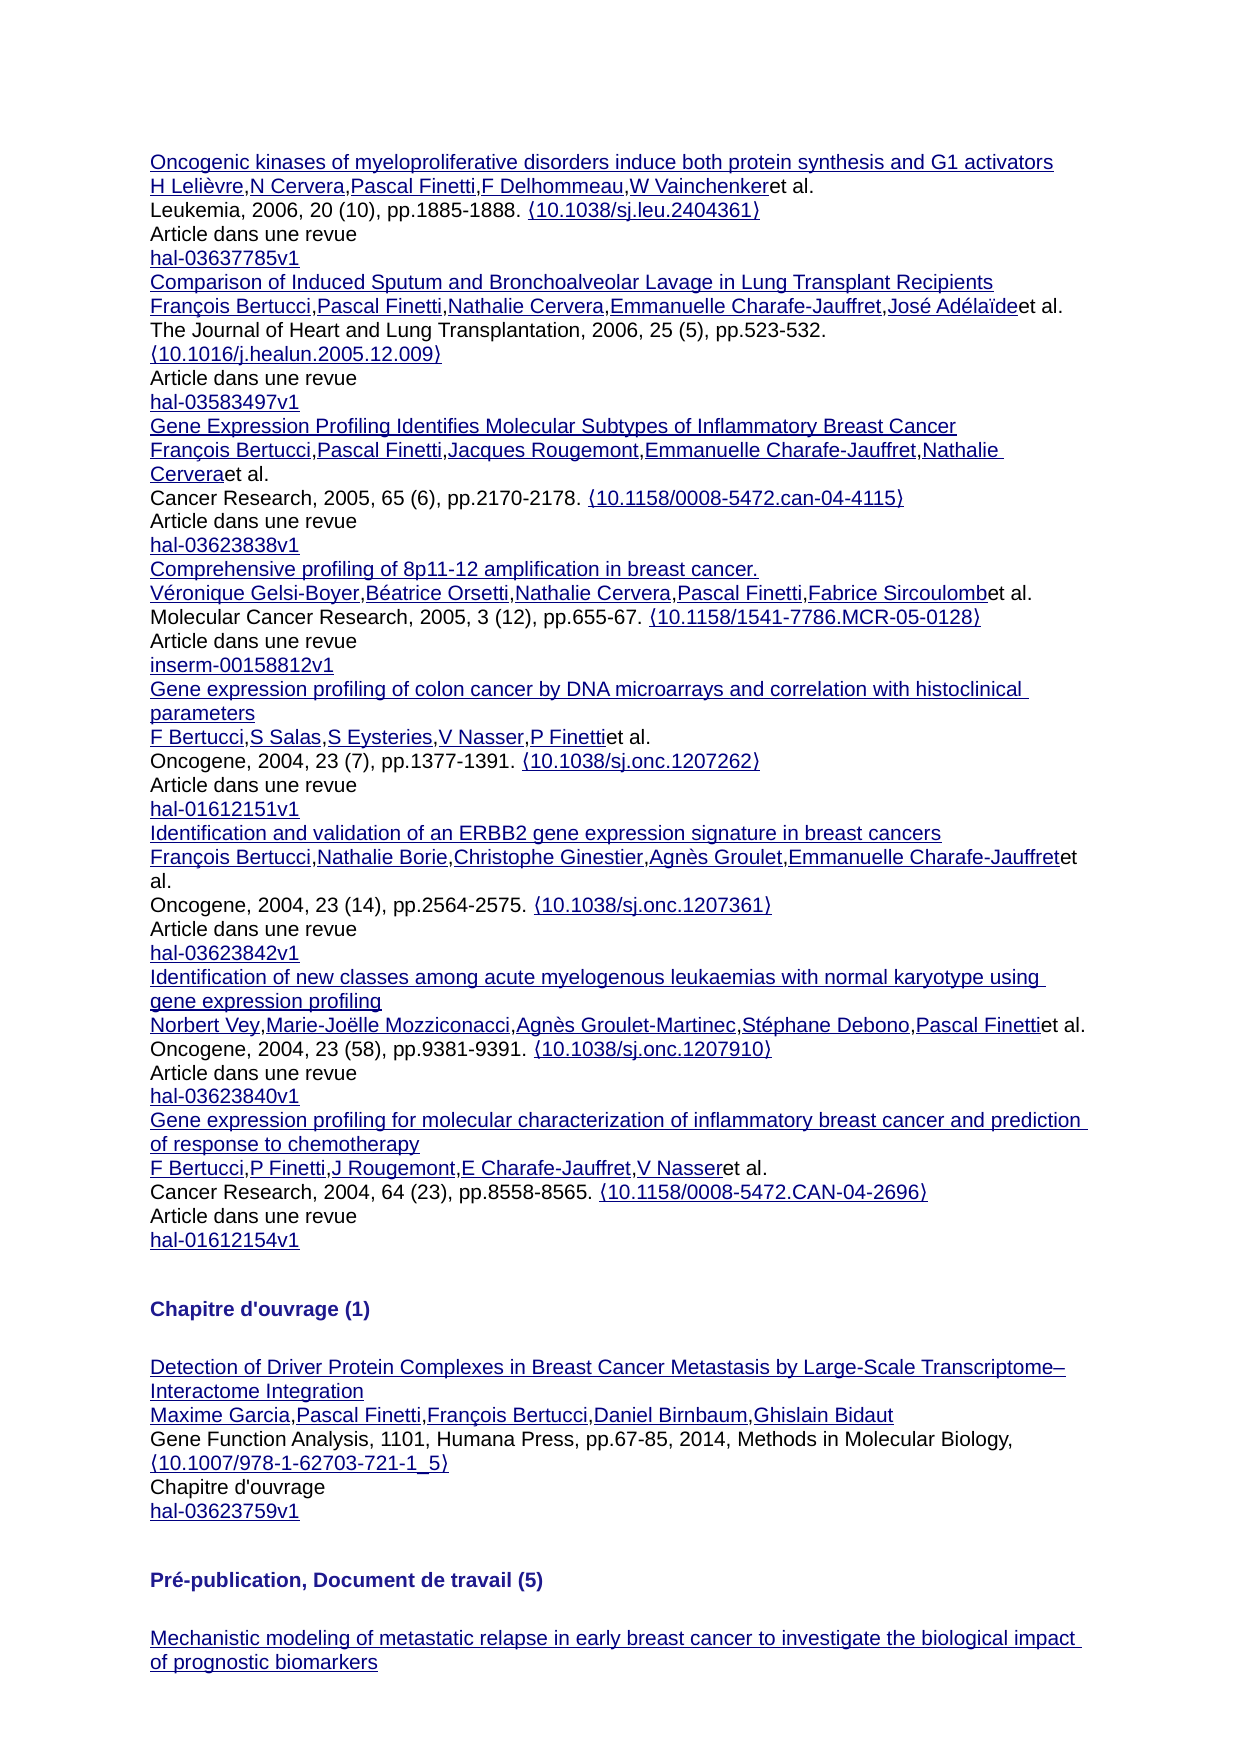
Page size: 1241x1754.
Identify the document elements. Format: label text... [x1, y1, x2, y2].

table_cell Comprehensive profiling of 8p11-12 amplification in breast cancer. Véronique Gelsi-Boyer,Béatrice Orsetti,Nathalie Cervera,Pascal Finetti,Fabrice Sircoulombet al. Molecular Cancer Research, 2005, 3 (12), pp.655-67. ⟨10.1158/1541-7786.MCR-05-0128⟩ Article dans une revue inserm-00158812v1 [150, 557, 1090, 677]
table_header Mechanistic modeling of metastatic relapse in early breast cancer to investigate the biological impact of prognostic biomarkers [150, 1626, 1090, 1674]
subtitle Chapitre d'ouvrage (1) [150, 1297, 1090, 1321]
table_cell Gene expression profiling for molecular characterization of inflammatory breast cancer and prediction of response to chemotherapy F Bertucci,P Finetti,J Rougemont,E Charafe-Jauffret,V Nasseret al. Cancer Research, 2004, 64 (23), pp.8558-8565. ⟨10.1158/0008-5472.CAN-04-2696⟩ Article dans une revue hal-01612154v1 [150, 1108, 1090, 1252]
table_cell Comparison of Induced Sputum and Bronchoalveolar Lavage in Lung Transplant Recipients François Bertucci,Pascal Finetti,Nathalie Cervera,Emmanuelle Charafe-Jauffret,José Adélaïdeet al. The Journal of Heart and Lung Transplantation, 2006, 25 (5), pp.523-532. ⟨10.1016/j.healun.2005.12.009⟩ Article dans une revue hal-03583497v1 [150, 270, 1090, 413]
subtitle Pré-publication, Document de travail (5) [150, 1568, 1090, 1592]
table_cell Gene expression profiling of colon cancer by DNA microarrays and correlation with histoclinical parameters F Bertucci,S Salas,S Eysteries,V Nasser,P Finettiet al. Oncogene, 2004, 23 (7), pp.1377-1391. ⟨10.1038/sj.onc.1207262⟩ Article dans une revue hal-01612151v1 [150, 677, 1090, 821]
table_cell Oncogenic kinases of myeloproliferative disorders induce both protein synthesis and G1 activators H Lelièvre,N Cervera,Pascal Finetti,F Delhommeau,W Vainchenkeret al. Leukemia, 2006, 20 (10), pp.1885-1888. ⟨10.1038/sj.leu.2404361⟩ Article dans une revue hal-03637785v1 [150, 150, 1090, 270]
table_cell Identification of new classes among acute myelogenous leukaemias with normal karyotype using gene expression profiling Norbert Vey,Marie-Joëlle Mozziconacci,Agnès Groulet-Martinec,Stéphane Debono,Pascal Finettiet al. Oncogene, 2004, 23 (58), pp.9381-9391. ⟨10.1038/sj.onc.1207910⟩ Article dans une revue hal-03623840v1 [150, 965, 1090, 1108]
table_header Detection of Driver Protein Complexes in Breast Cancer Metastasis by Large-Scale Transcriptome–Interactome Integration Maxime Garcia,Pascal Finetti,François Bertucci,Daniel Birnbaum,Ghislain Bidaut Gene Function Analysis, 1101, Humana Press, pp.67-85, 2014, Methods in Molecular Biology, ⟨10.1007/978-1-62703-721-1_5⟩ Chapitre d'ouvrage hal-03623759v1 [150, 1355, 1090, 1523]
table_cell Identification and validation of an ERBB2 gene expression signature in breast cancers François Bertucci,Nathalie Borie,Christophe Ginestier,Agnès Groulet,Emmanuelle Charafe-Jauffretet al. Oncogene, 2004, 23 (14), pp.2564-2575. ⟨10.1038/sj.onc.1207361⟩ Article dans une revue hal-03623842v1 [150, 821, 1090, 964]
table_cell Gene Expression Profiling Identifies Molecular Subtypes of Inflammatory Breast Cancer François Bertucci,Pascal Finetti,Jacques Rougemont,Emmanuelle Charafe-Jauffret,Nathalie Cerveraet al. Cancer Research, 2005, 65 (6), pp.2170-2178. ⟨10.1158/0008-5472.can-04-4115⟩ Article dans une revue hal-03623838v1 [150, 414, 1090, 557]
